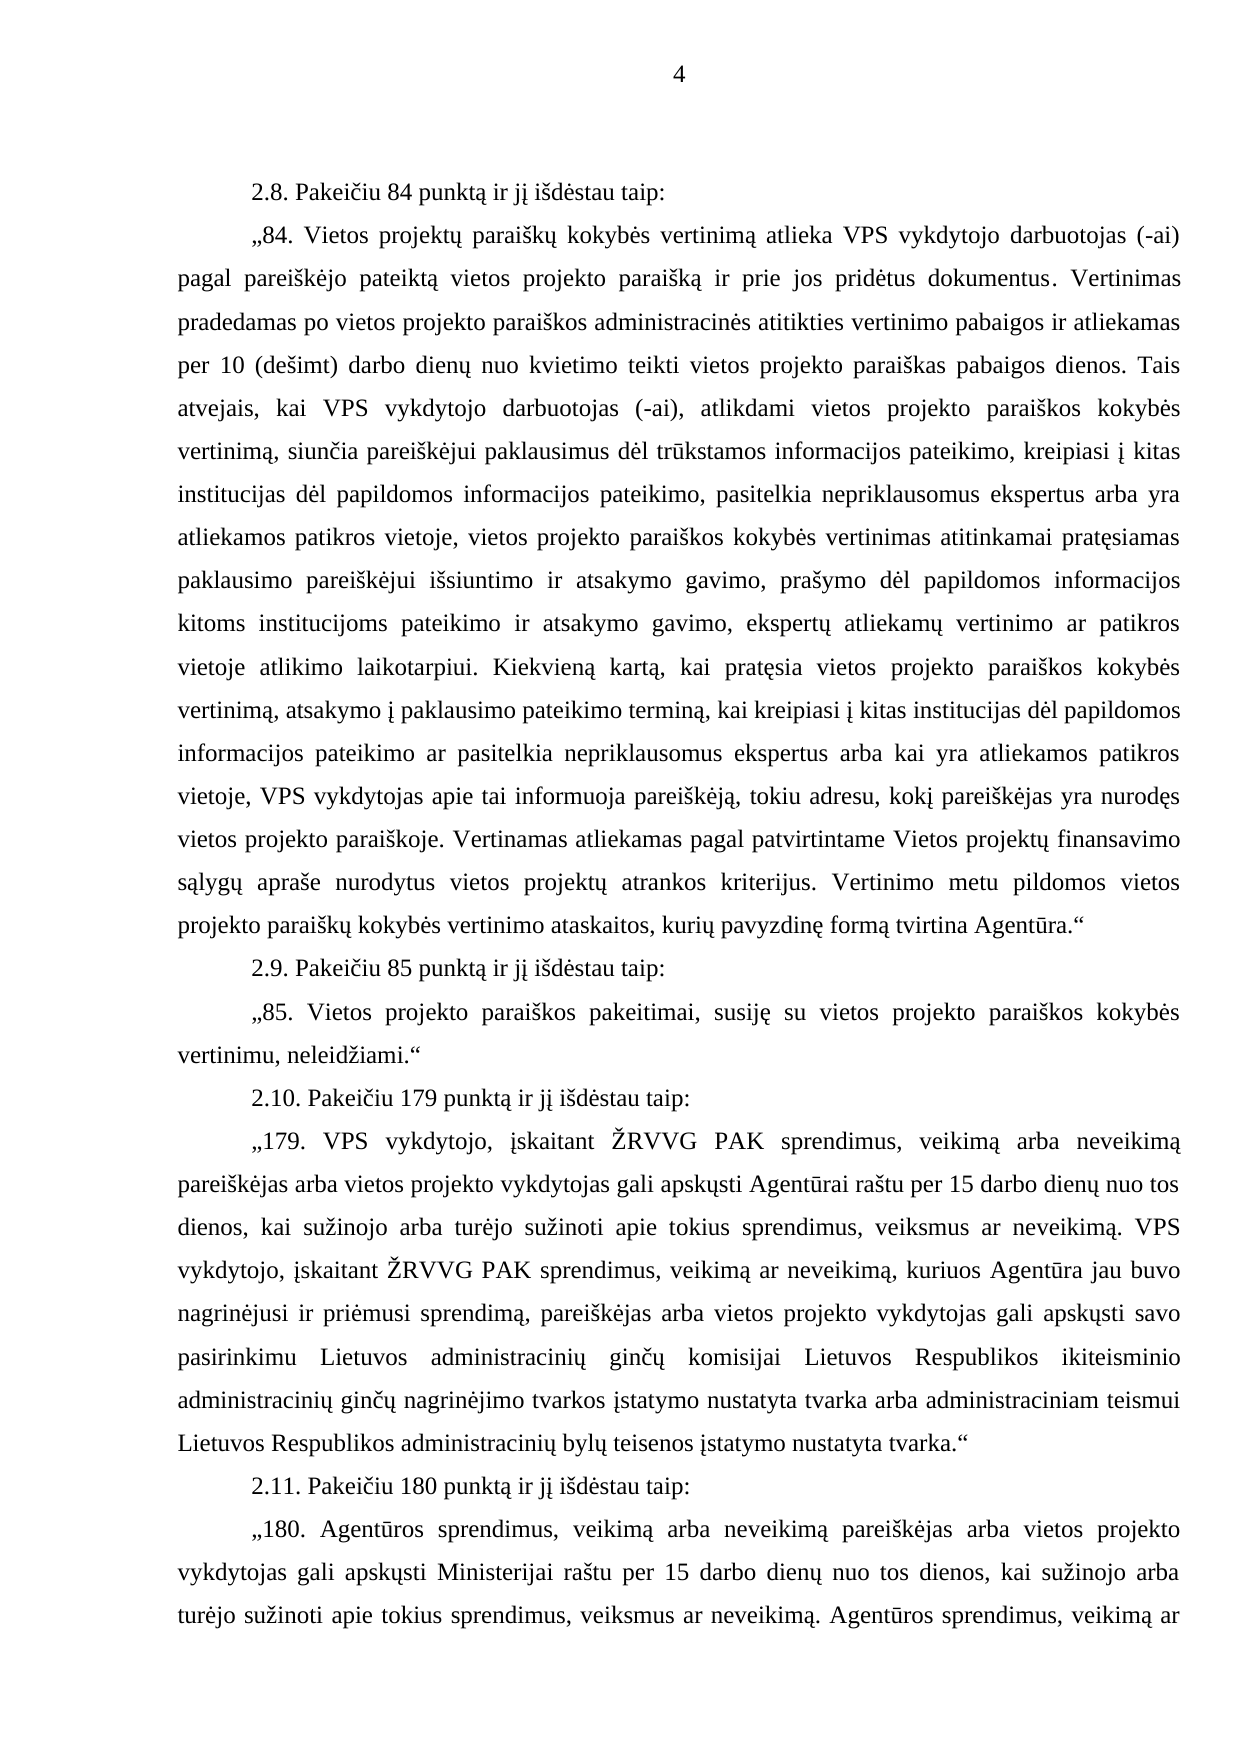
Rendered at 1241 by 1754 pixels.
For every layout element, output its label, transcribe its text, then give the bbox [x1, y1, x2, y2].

text 2.8. Pakeičiu 84 punktą ir jį išdėstau taip: [177, 177, 1181, 206]
text „84. Vietos projektų paraiškų kokybės vertinimą atlieka VPS vykdytojo darbuotojas (-ai) pagal pareiškėjo pateiktą vietos projekto paraišką ir prie jos pridėtus dokumentus. Vertinimas pradedamas po vietos projekto paraiškos administracinės atitikties vertinimo pabaigos ir atliekamas per 10 (dešimt) darbo dienų nuo kvietimo teikti vietos projekto paraiškas pabaigos dienos. Tais atvejais, kai VPS vykdytojo darbuotojas (-ai), atlikdami vietos projekto paraiškos kokybės vertinimą, siunčia pareiškėjui paklausimus dėl trūkstamos informacijos pateikimo, kreipiasi į kitas institucijas dėl papildomos informacijos pateikimo, pasitelkia nepriklausomus ekspertus arba yra atliekamos patikros vietoje, vietos projekto paraiškos kokybės vertinimas atitinkamai pratęsiamas paklausimo pareiškėjui išsiuntimo ir atsakymo gavimo, prašymo dėl papildomos informacijos kitoms institucijoms pateikimo ir atsakymo gavimo, ekspertų atliekamų vertinimo ar patikros vietoje atlikimo laikotarpiui. Kiekvieną kartą, kai pratęsia vietos projekto paraiškos kokybės vertinimą, atsakymo į paklausimo pateikimo terminą, kai kreipiasi į kitas institucijas dėl papildomos informacijos pateikimo ar pasitelkia nepriklausomus ekspertus arba kai yra atliekamos patikros vietoje, VPS vykdytojas apie tai informuoja pareiškėją, tokiu adresu, kokį pareiškėjas yra nurodęs vietos projekto paraiškoje. Vertinamas atliekamas pagal patvirtintame Vietos projektų finansavimo sąlygų apraše nurodytus vietos projektų atrankos kriterijus. Vertinimo metu pildomos vietos projekto paraiškų kokybės vertinimo ataskaitos, kurių pavyzdinę formą tvirtina Agentūra.“ [177, 220, 1181, 939]
text 2.10. Pakeičiu 179 punktą ir jį išdėstau taip: [177, 1083, 1181, 1112]
text „179. VPS vykdytojo, įskaitant ŽRVVG PAK sprendimus, veikimą arba neveikimą pareiškėjas arba vietos projekto vykdytojas gali apskųsti Agentūrai raštu per 15 darbo dienų nuo tos dienos, kai sužinojo arba turėjo sužinoti apie tokius sprendimus, veiksmus ar neveikimą. VPS vykdytojo, įskaitant ŽRVVG PAK sprendimus, veikimą ar neveikimą, kuriuos Agentūra jau buvo nagrinėjusi ir priėmusi sprendimą, pareiškėjas arba vietos projekto vykdytojas gali apskųsti savo pasirinkimu Lietuvos administracinių ginčų komisijai Lietuvos Respublikos ikiteisminio administracinių ginčų nagrinėjimo tvarkos įstatymo nustatyta tvarka arba administraciniam teismui Lietuvos Respublikos administracinių bylų teisenos įstatymo nustatyta tvarka.“ [177, 1126, 1181, 1457]
text 2.11. Pakeičiu 180 punktą ir jį išdėstau taip: [177, 1471, 1181, 1500]
text „180. Agentūros sprendimus, veikimą arba neveikimą pareiškėjas arba vietos projekto vykdytojas gali apskųsti Ministerijai raštu per 15 darbo dienų nuo tos dienos, kai sužinojo arba turėjo sužinoti apie tokius sprendimus, veiksmus ar neveikimą. Agentūros sprendimus, veikimą ar [177, 1514, 1181, 1629]
text „85. Vietos projekto paraiškos pakeitimai, susiję su vietos projekto paraiškos kokybės vertinimu, neleidžiami.“ [177, 997, 1181, 1068]
text 2.9. Pakeičiu 85 punktą ir jį išdėstau taip: [177, 953, 1181, 982]
